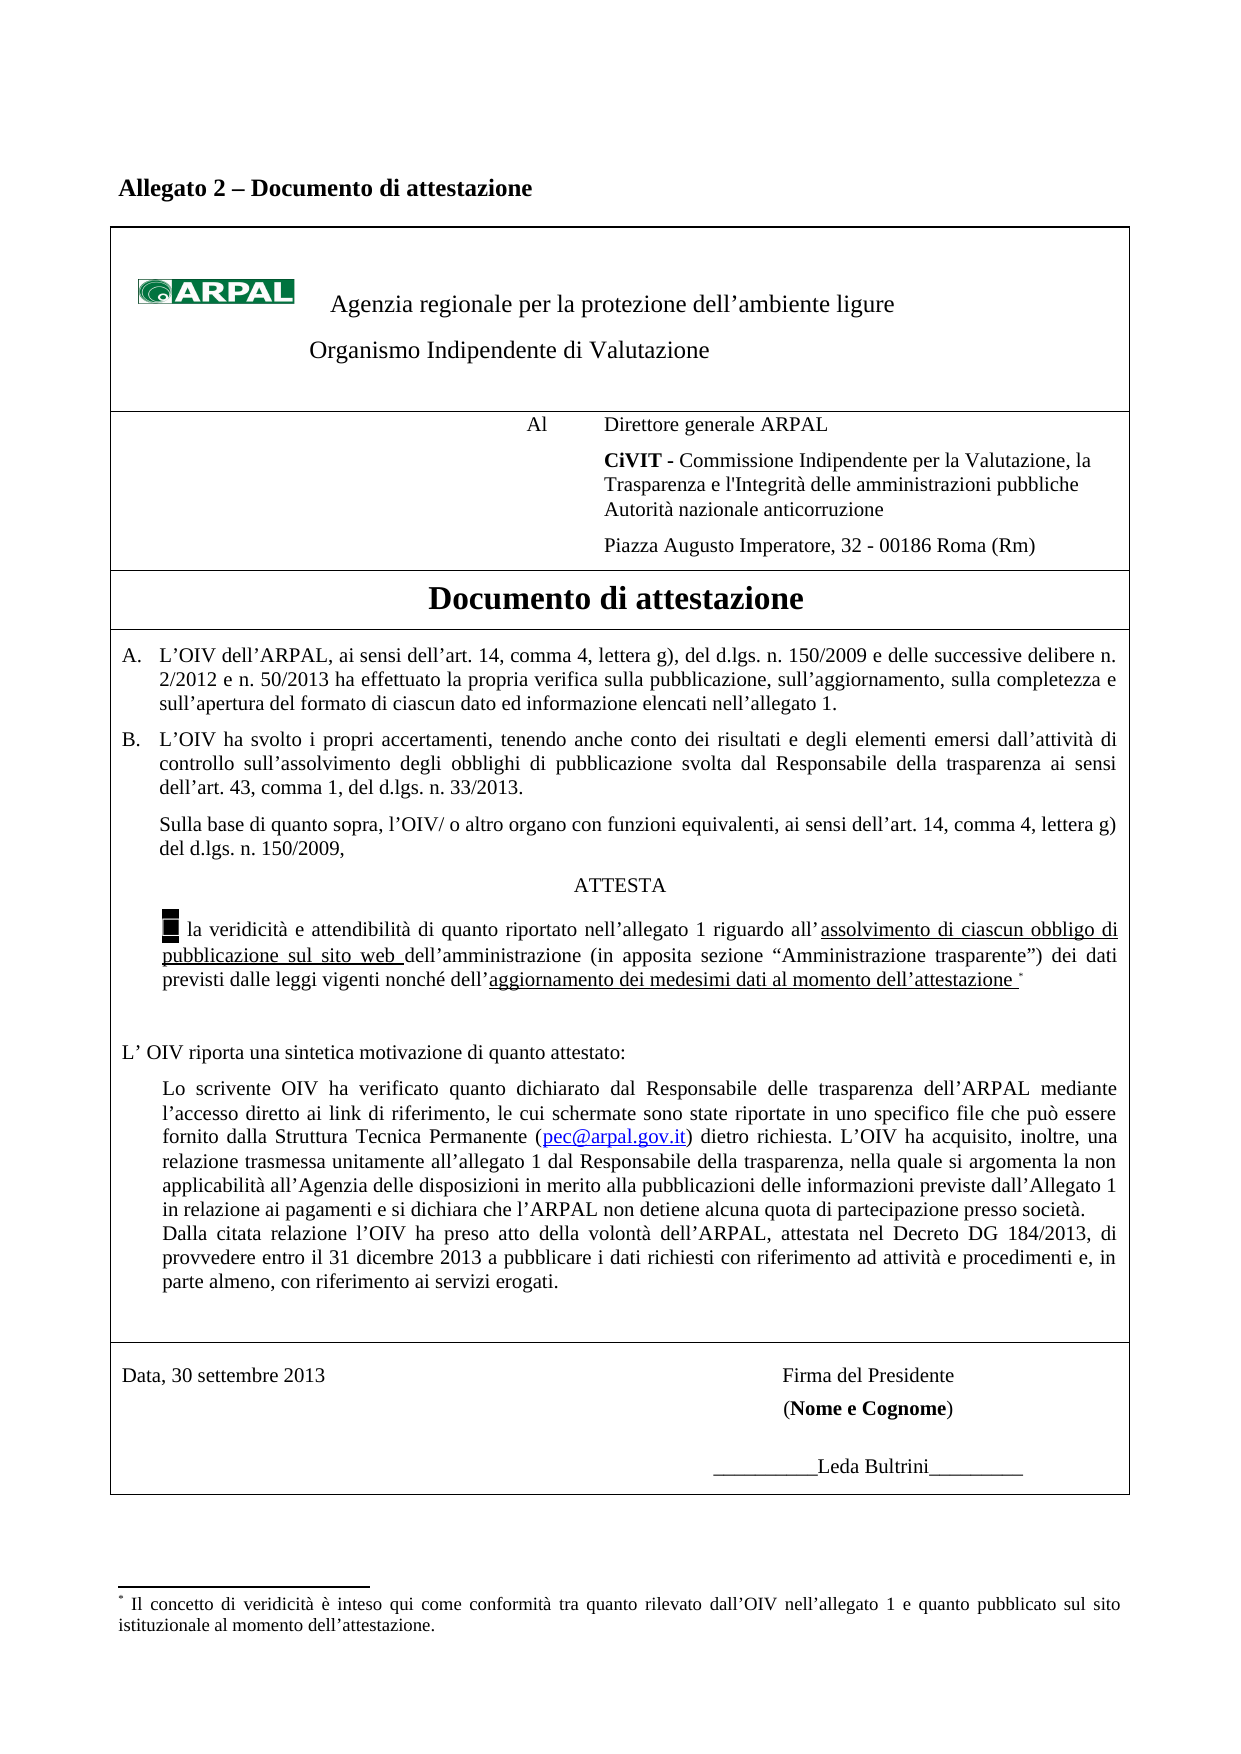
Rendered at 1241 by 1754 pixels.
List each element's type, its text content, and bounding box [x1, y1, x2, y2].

table_cell Direttore generale ARPAL CiVIT - Commissione Indipendente per la Valutazione, la Trasparenza e l'Integrità delle amministrazioni pubbliche Autorità nazionale anticorruzione Piazza Augusto Imperatore, 32 - 00186 Roma (Rm) [593, 412, 1129, 569]
picture [138, 279, 295, 304]
table_cell [111, 412, 515, 569]
table_cell Data, 30 settembre 2013 [111, 1343, 606, 1494]
table_cell Documento di attestazione [111, 571, 1129, 629]
table_cell L’OIV dell’ARPAL, ai sensi dell’art. 14, comma 4, lettera g), del d.lgs. n. 150/2009 e delle successive delibere n. 2/2012 e n. 50/2013 ha effettuato la propria verifica sulla pubblicazione, sull’aggiornamento, sulla completezza e sull’apertura del formato di ciascun dato ed informazione elencati nell’allegato 1. L’OIV ha svolto i propri accertamenti, tenendo anche conto dei risultati e degli elementi emersi dall’attività di controllo sull’assolvimento degli obblighi di pubblicazione svolta dal Responsabile della trasparenza ai sensi dell’art. 43, comma 1, del d.lgs. n. 33/2013. Sulla base di quanto sopra, l’OIV/ o altro organo con funzioni equivalenti, ai sensi dell’art. 14, comma 4, lettera g) del d.lgs. n. 150/2009, ATTESTA □ la veridicità e attendibilità di quanto riportato nell’allegato 1 riguardo all’assolvimento di ciascun obbligo di pubblicazione sul sito web dell’amministrazione (in apposita sezione “Amministrazione trasparente”) dei dati previsti dalle leggi vigenti nonché dell’aggiornamento dei medesimi dati al momento dell’attestazione L’ OIV riporta una sintetica motivazione di quanto attestato: Lo scrivente OIV ha verificato quanto dichiarato dal Responsabile delle trasparenza dell’ARPAL mediante l’accesso diretto ai link di riferimento, le cui schermate sono state riportate in uno specifico file che può essere fornito dalla Struttura Tecnica Permanente (pec@arpal.gov.it) dietro richiesta. L’OIV ha acquisito, inoltre, una relazione trasmessa unitamente all’allegato 1 dal Responsabile della trasparenza, nella quale si argomenta la non applicabilità all’Agenzia delle disposizioni in merito alla pubblicazioni delle informazioni previste dall’Allegato 1 in relazione ai pagamenti e si dichiara che l’ARPAL non detiene alcuna quota di partecipazione presso società. Dalla citata relazione l’OIV ha preso atto della volontà dell’ARPAL, attestata nel Decreto DG 184/2013, di provvedere entro il 31 dicembre 2013 a pubblicare i dati richiesti con riferimento ad attività e procedimenti e, in parte almeno, con riferimento ai servizi erogati. [111, 630, 1129, 1342]
table_header Agenzia regionale per la protezione dell’ambiente ligure Organismo Indipendente di Valutazione [111, 228, 1129, 411]
table_cell Firma del Presidente (Nome e Cognome) __________Leda Bultrini_________ [606, 1343, 1129, 1494]
table_cell Al [515, 412, 593, 569]
title Allegato 2 – Documento di attestazione [118, 173, 1122, 201]
